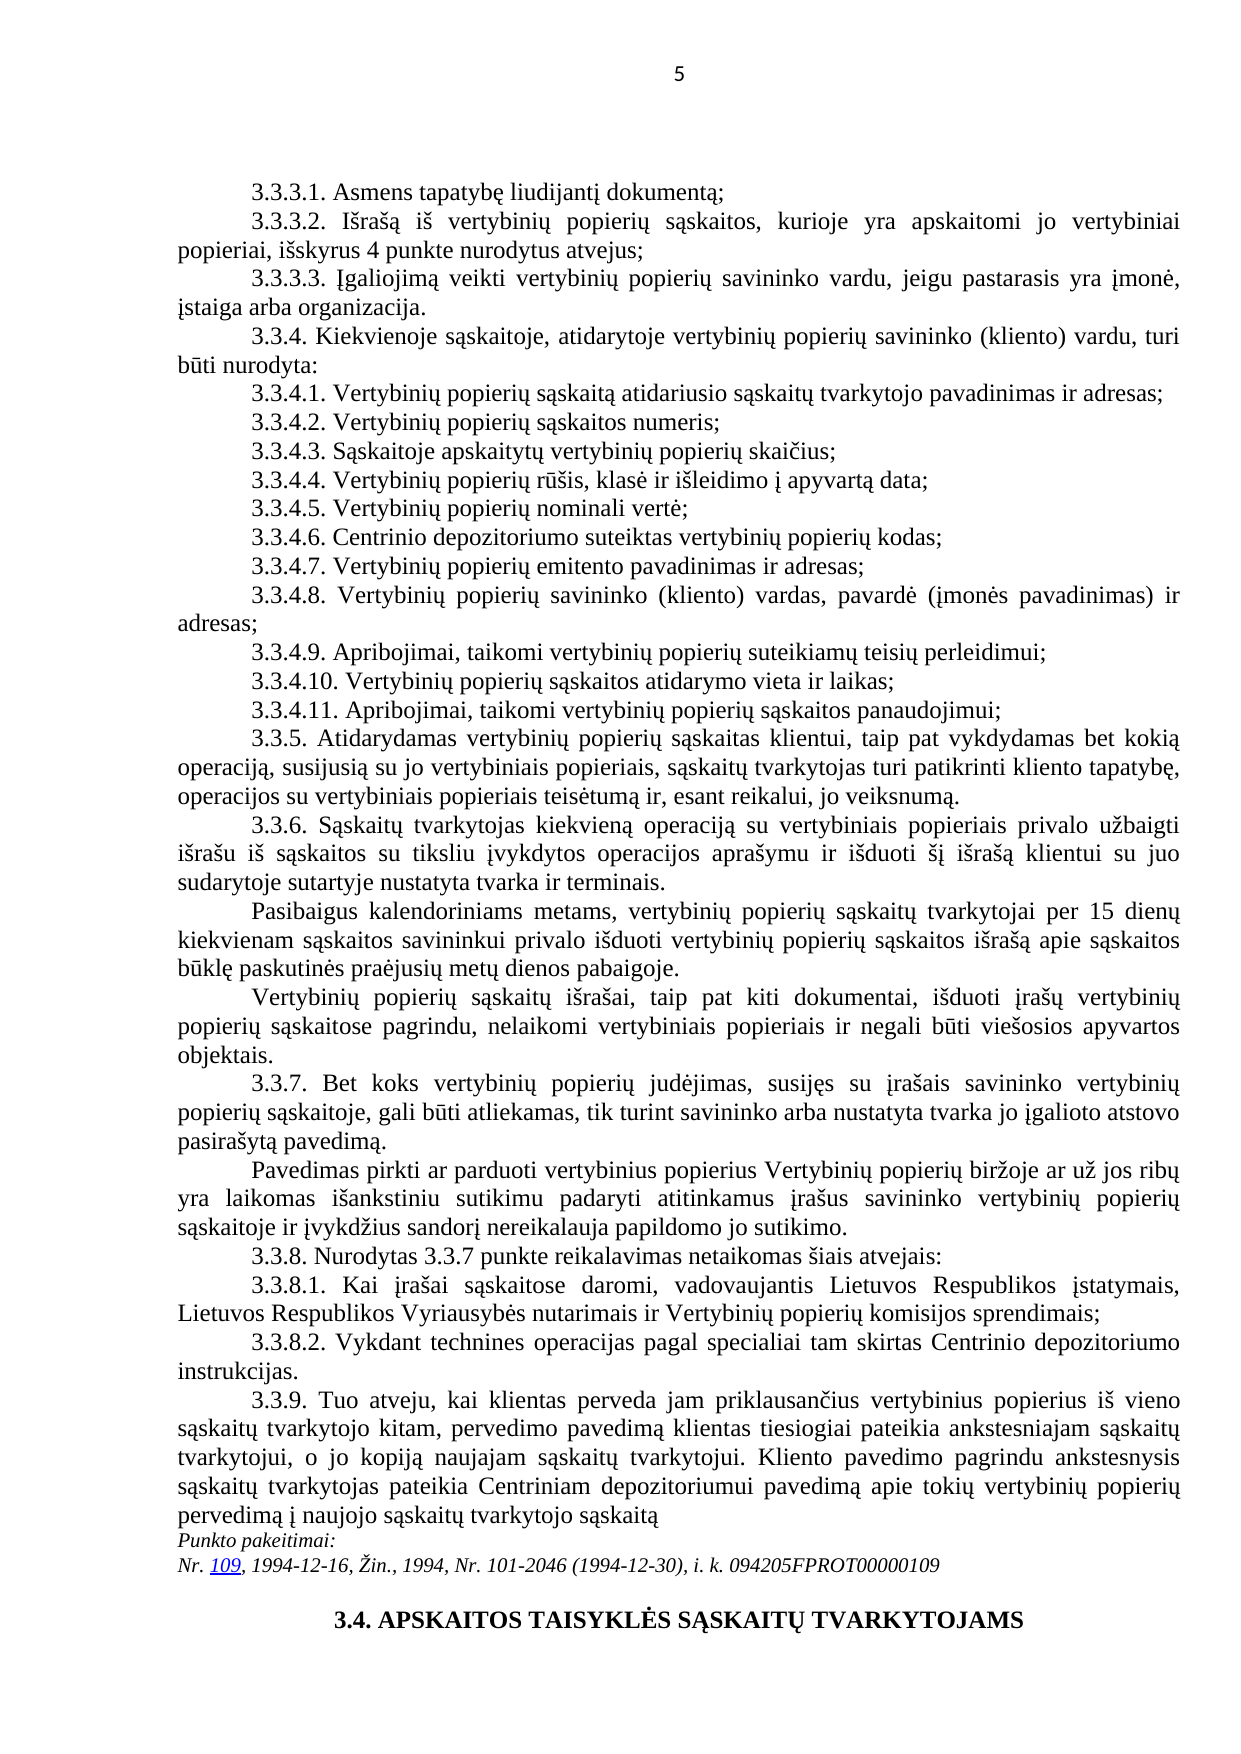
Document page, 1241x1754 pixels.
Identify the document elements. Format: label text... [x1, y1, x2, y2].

text Punkto pakeitimai: [177, 1528, 1181, 1552]
text 3.3.3.3. Įgaliojimą veikti vertybinių popierių savininko vardu, jeigu pastarasis yra įmonė, įstaiga arba organizacija. [177, 263, 1181, 321]
text 3.3.4.11. Apribojimai, taikomi vertybinių popierių sąskaitos panaudojimui; [177, 695, 1181, 723]
text 3.4. APSKAITOS TAISYKLĖS SĄSKAITŲ TVARKYTOJAMS [177, 1605, 1181, 1634]
text 3.3.7. Bet koks vertybinių popierių judėjimas, susijęs su įrašais savininko vertybinių popierių sąskaitoje, gali būti atliekamas, tik turint savininko arba nustatyta tvarka jo įgalioto atstovo pasirašytą pavedimą. [177, 1068, 1181, 1155]
text 3.3.4.2. Vertybinių popierių sąskaitos numeris; [177, 407, 1181, 436]
text 3.3.3.2. Išrašą iš vertybinių popierių sąskaitos, kurioje yra apskaitomi jo vertybiniai popieriai, išskyrus 4 punkte nurodytus atvejus; [177, 206, 1181, 263]
text 3.3.9. Tuo atveju, kai klientas perveda jam priklausančius vertybinius popierius iš vieno sąskaitų tvarkytojo kitam, pervedimo pavedimą klientas tiesiogiai pateikia ankstesniajam sąskaitų tvarkytojui, o jo kopiją naujajam sąskaitų tvarkytojui. Kliento pavedimo pagrindu ankstesnysis sąskaitų tvarkytojas pateikia Centriniam depozitoriumui pavedimą apie tokių vertybinių popierių pervedimą į naujojo sąskaitų tvarkytojo sąskaitą [177, 1385, 1181, 1528]
text 3.3.4.7. Vertybinių popierių emitento pavadinimas ir adresas; [177, 551, 1181, 580]
text 3.3.8. Nurodytas 3.3.7 punkte reikalavimas netaikomas šiais atvejais: [177, 1241, 1181, 1270]
text Pasibaigus kalendoriniams metams, vertybinių popierių sąskaitų tvarkytojai per 15 dienų kiekvienam sąskaitos savininkui privalo išduoti vertybinių popierių sąskaitos išrašą apie sąskaitos būklę paskutinės praėjusių metų dienos pabaigoje. [177, 896, 1181, 982]
text Nr. 109, 1994-12-16, Žin., 1994, Nr. 101-2046 (1994-12-30), i. k. 094205FPROT00000109 [177, 1552, 1181, 1577]
text 3.3.4.6. Centrinio depozitoriumo suteiktas vertybinių popierių kodas; [177, 522, 1181, 551]
text 3.3.4.3. Sąskaitoje apskaitytų vertybinių popierių skaičius; [177, 436, 1181, 465]
text 3.3.4.5. Vertybinių popierių nominali vertė; [177, 493, 1181, 522]
text 3.3.4. Kiekvienoje sąskaitoje, atidarytoje vertybinių popierių savininko (kliento) vardu, turi būti nurodyta: [177, 321, 1181, 378]
text 3.3.4.4. Vertybinių popierių rūšis, klasė ir išleidimo į apyvartą data; [177, 465, 1181, 493]
text 3.3.5. Atidarydamas vertybinių popierių sąskaitas klientui, taip pat vykdydamas bet kokią operaciją, susijusią su jo vertybiniais popieriais, sąskaitų tvarkytojas turi patikrinti kliento tapatybę, operacijos su vertybiniais popieriais teisėtumą ir, esant reikalui, jo veiksnumą. [177, 723, 1181, 810]
text 3.3.8.2. Vykdant technines operacijas pagal specialiai tam skirtas Centrinio depozitoriumo instrukcijas. [177, 1327, 1181, 1385]
text 3.3.4.1. Vertybinių popierių sąskaitą atidariusio sąskaitų tvarkytojo pavadinimas ir adresas; [177, 378, 1181, 407]
text 3.3.3.1. Asmens tapatybę liudijantį dokumentą; [177, 177, 1181, 206]
text Pavedimas pirkti ar parduoti vertybinius popierius Vertybinių popierių biržoje ar už jos ribų yra laikomas išankstiniu sutikimu padaryti atitinkamus įrašus savininko vertybinių popierių sąskaitoje ir įvykdžius sandorį nereikalauja papildomo jo sutikimo. [177, 1155, 1181, 1241]
text 3.3.8.1. Kai įrašai sąskaitose daromi, vadovaujantis Lietuvos Respublikos įstatymais, Lietuvos Respublikos Vyriausybės nutarimais ir Vertybinių popierių komisijos sprendimais; [177, 1270, 1181, 1327]
text 3.3.6. Sąskaitų tvarkytojas kiekvieną operaciją su vertybiniais popieriais privalo užbaigti išrašu iš sąskaitos su tiksliu įvykdytos operacijos aprašymu ir išduoti šį išrašą klientui su juo sudarytoje sutartyje nustatyta tvarka ir terminais. [177, 810, 1181, 896]
text 3.3.4.9. Apribojimai, taikomi vertybinių popierių suteikiamų teisių perleidimui; [177, 637, 1181, 666]
text Vertybinių popierių sąskaitų išrašai, taip pat kiti dokumentai, išduoti įrašų vertybinių popierių sąskaitose pagrindu, nelaikomi vertybiniais popieriais ir negali būti viešosios apyvartos objektais. [177, 982, 1181, 1068]
text 3.3.4.8. Vertybinių popierių savininko (kliento) vardas, pavardė (įmonės pavadinimas) ir adresas; [177, 580, 1181, 637]
text 3.3.4.10. Vertybinių popierių sąskaitos atidarymo vieta ir laikas; [177, 666, 1181, 695]
